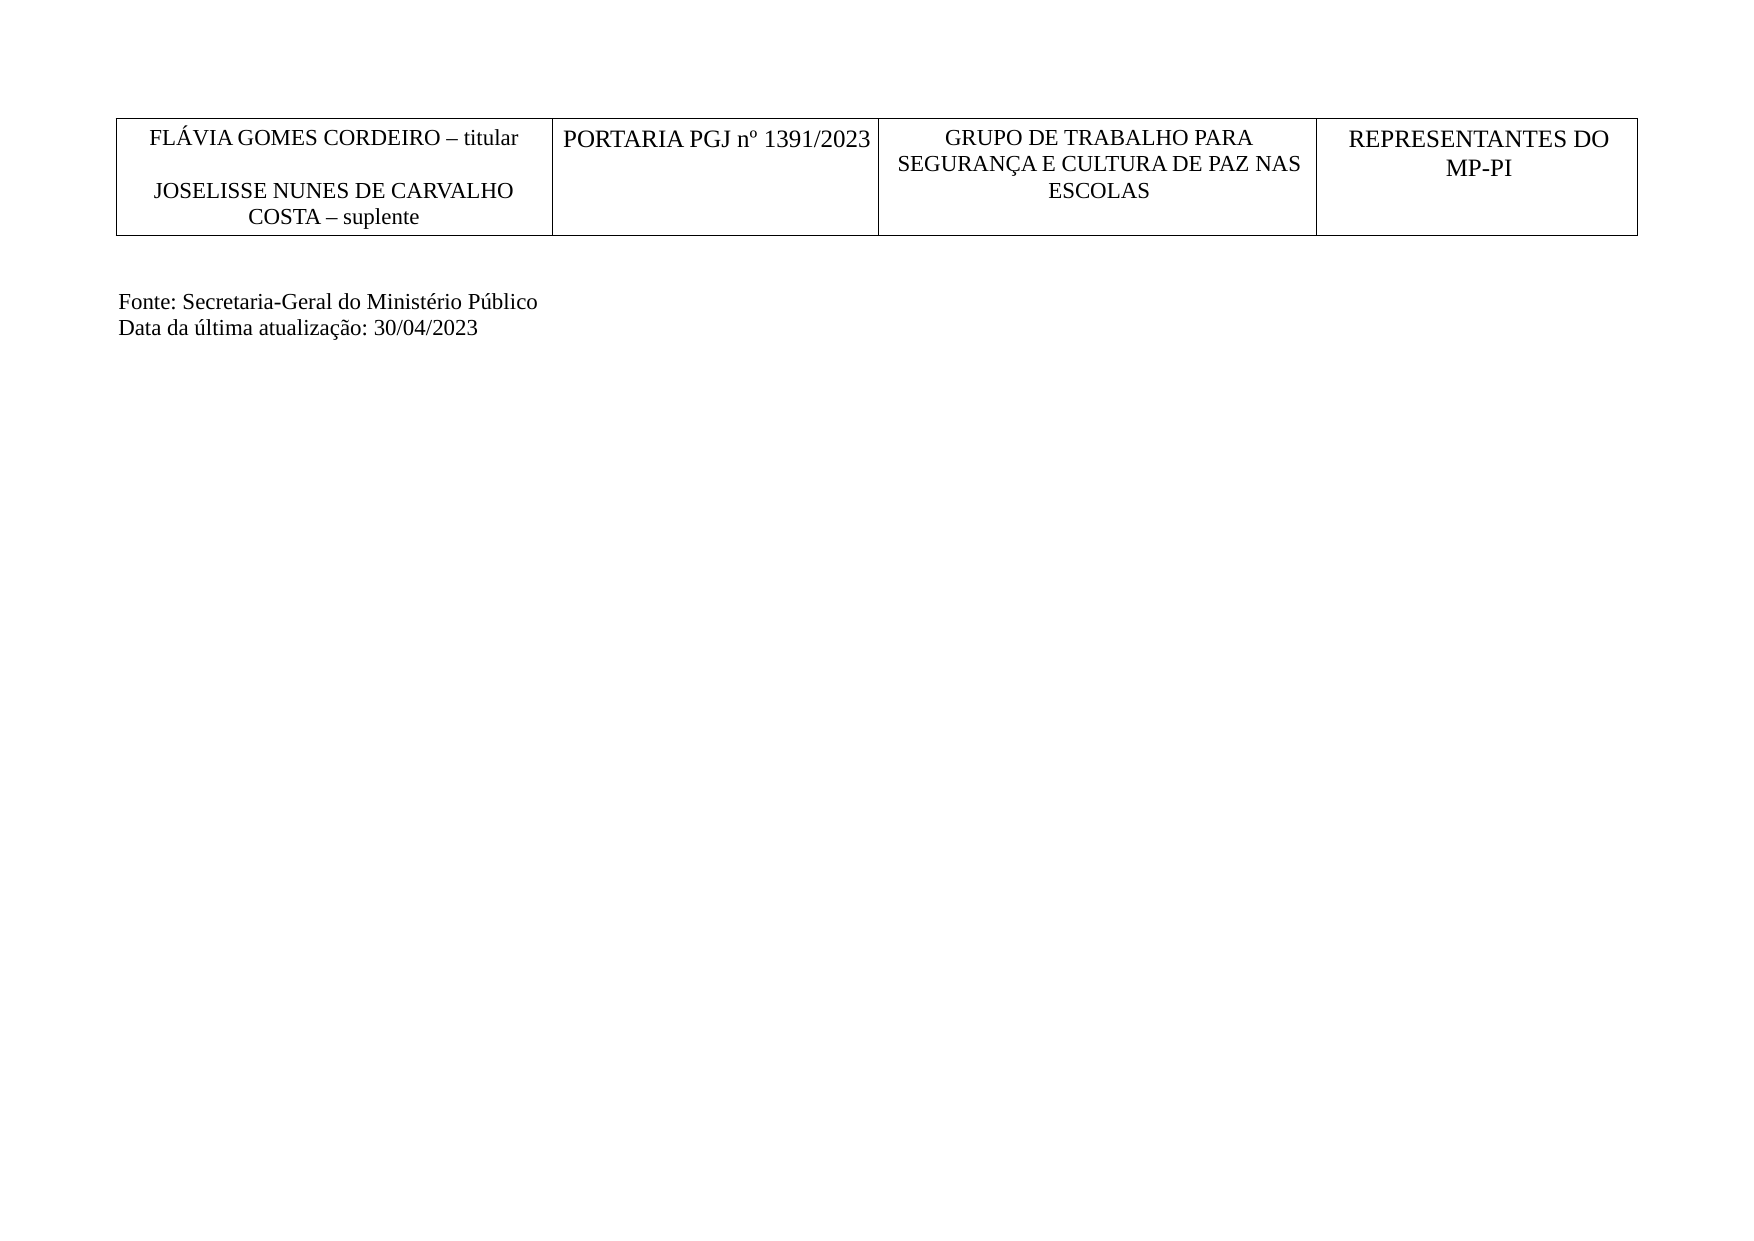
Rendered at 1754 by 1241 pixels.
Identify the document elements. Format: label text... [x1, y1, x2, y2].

table_cell Representantes do mp-pi [1317, 119, 1637, 235]
text Fonte: Secretaria-Geral do Ministério Público [118, 288, 1636, 314]
table_cell PORTARIA PGJ nº 1391/2023 [553, 119, 878, 235]
table_cell Grupo de Trabalho para Segurança e Cultura de Paz nas Escolas [879, 119, 1316, 235]
table_cell FLÁVIA GOMES CORDEIRO – titular JOSELISSE NUNES DE CARVALHO COSTA – suplente [117, 119, 552, 235]
text Data da última atualização: 30/04/2023 [118, 314, 1636, 341]
